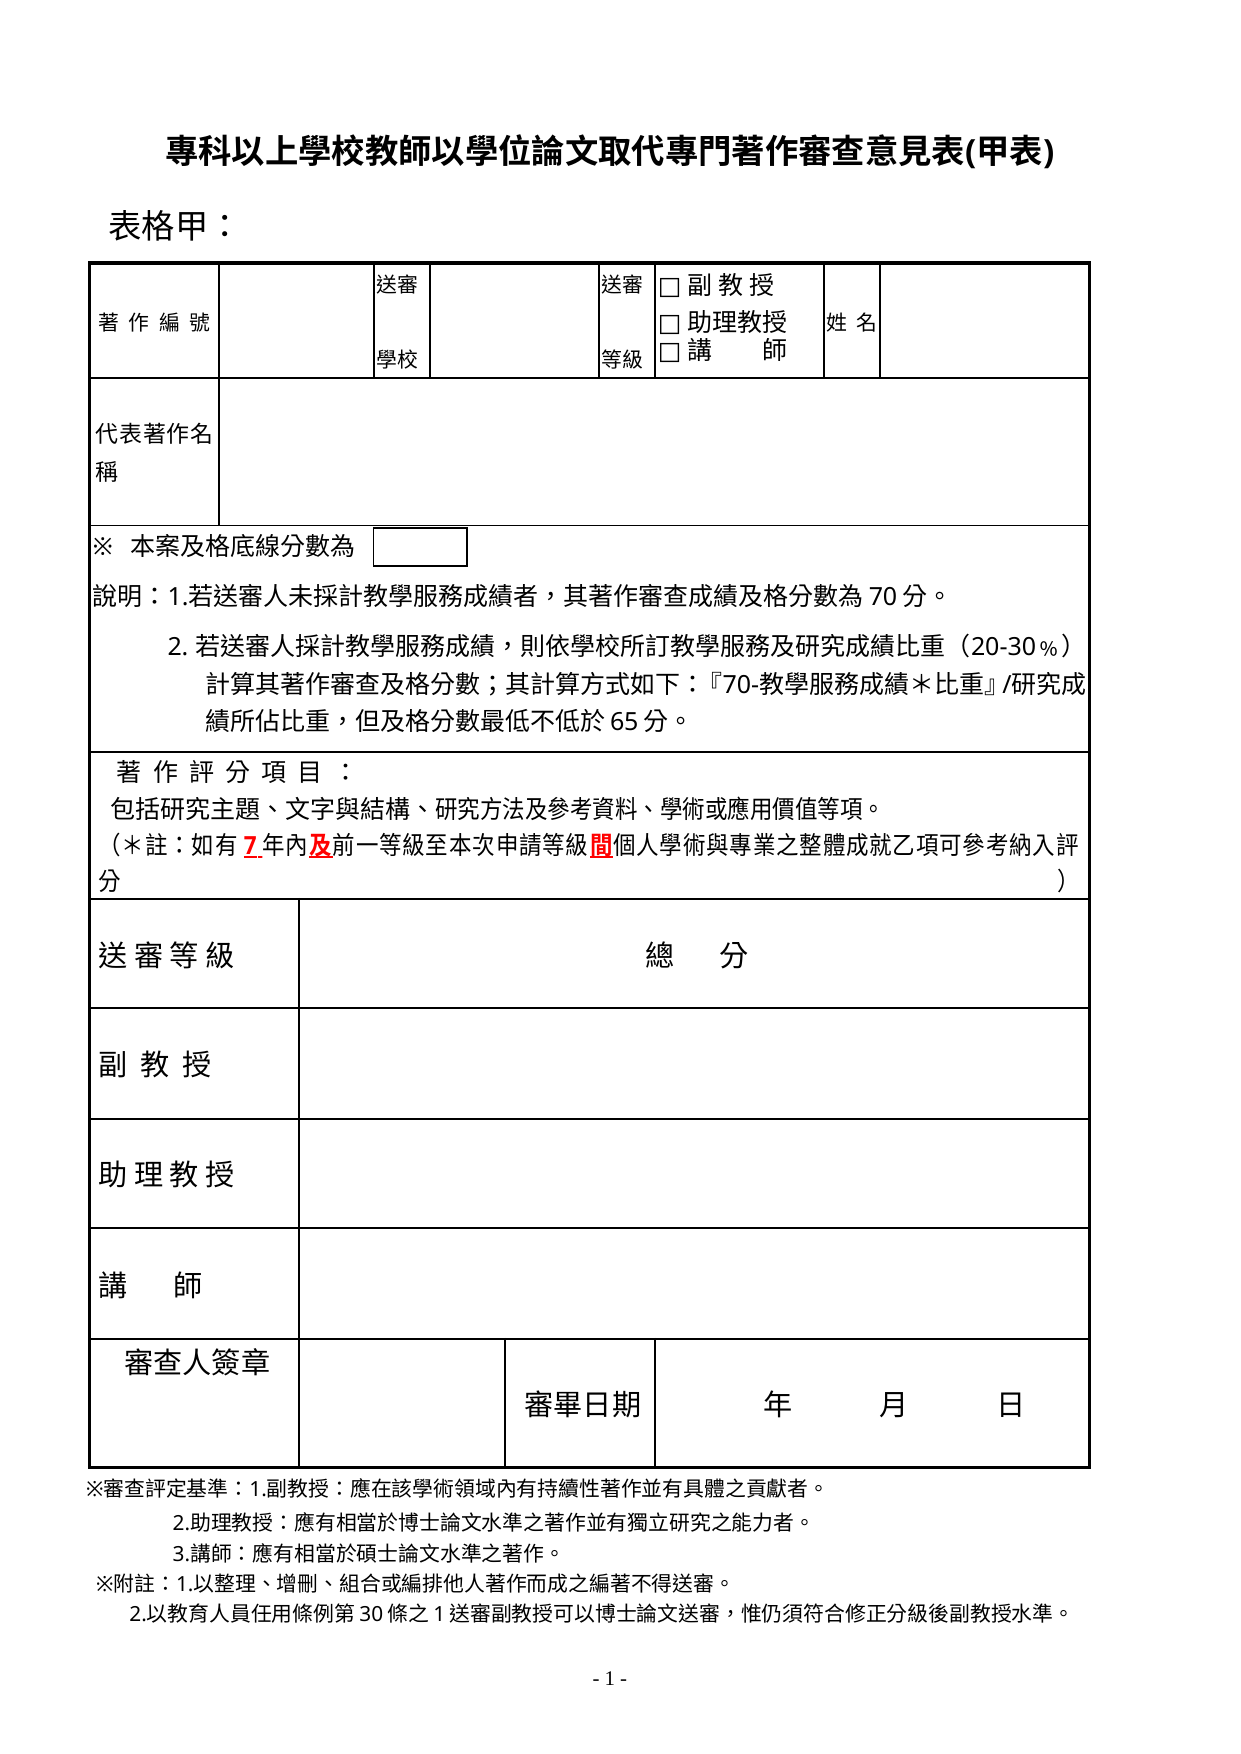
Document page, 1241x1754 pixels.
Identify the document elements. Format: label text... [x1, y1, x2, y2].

subtitle 表格甲： [75, 186, 1144, 261]
table_header 姓名 [825, 265, 879, 377]
table_header [881, 265, 1088, 377]
table_cell [1187, 1399, 1240, 1583]
table_cell 本案及格底線分數為 分。 說明：1.若送審人未採計教學服務成績者，其著作審查成績及格分數為70分。 2. 若送審人採計教學服務成績，則依學校所訂教學服務及研究成績比重（20-30﹪）計算其著作審查及格分數；其計算方式如下：『70-教學服務成績＊比重』/研究成績所佔比重，但及格分數最低不低於65分。 [91, 526, 1088, 751]
table_cell [300, 1120, 1088, 1227]
table_cell 代表著作名稱 [91, 379, 218, 525]
table_cell [300, 1009, 1088, 1117]
table_header [431, 265, 598, 377]
table_cell 著 作 評 分 項 目 ： 包括研究主題、文字與結構、研究方法及參考資料、學術或應用價值等項。 （＊註：如有7年內及前一等級至本次申請等級間個人學術與專業之整體成就乙項可參考納入評分） [91, 753, 1088, 898]
table_header □ 副 教 授 □ 助理教授 □ 講 師 [656, 265, 823, 377]
subtitle 專科以上學校教師以學位論文取代專門著作審查意見表(甲表) [75, 111, 1144, 186]
text 2.助理教授：應有相當於博士論文水準之著作並有獨立研究之能力者。 [75, 1507, 1144, 1537]
text ※審查評定基準：1.副教授：應在該學術領域內有持續性著作並有具體之貢獻者。 [75, 1469, 1144, 1507]
table_cell [300, 1229, 1088, 1338]
subtitle 2.以教育人員任用條例第30條之1送審副教授可以博士論文送審，惟仍須符合修正分級後副教授水準。 [75, 1598, 1144, 1628]
table_cell 講 師 [91, 1229, 298, 1338]
table_cell 副 教 授 [91, 1009, 298, 1117]
text 3.講師：應有相當於碩士論文水準之著作。 [75, 1537, 1144, 1567]
table_cell 總 分 [300, 900, 1088, 1007]
table_cell [300, 1340, 504, 1466]
table_cell 審畢日期 [506, 1340, 654, 1466]
text ※附註：1.以整理、增刪、組合或編排他人著作而成之編著不得送審。 [75, 1567, 1144, 1598]
table_cell 助 理 教 授 [91, 1120, 298, 1227]
table_cell 送 審 等 級 [91, 900, 298, 1007]
table_header 著作編號 [91, 265, 218, 377]
table_cell [220, 379, 1088, 525]
table_cell 審查人簽章 [91, 1340, 298, 1466]
table_header 送審 等級 [600, 265, 654, 377]
table_cell 年 月 日 [656, 1340, 1088, 1466]
table_header 送審 學校 [375, 265, 429, 377]
table_header [220, 265, 373, 377]
